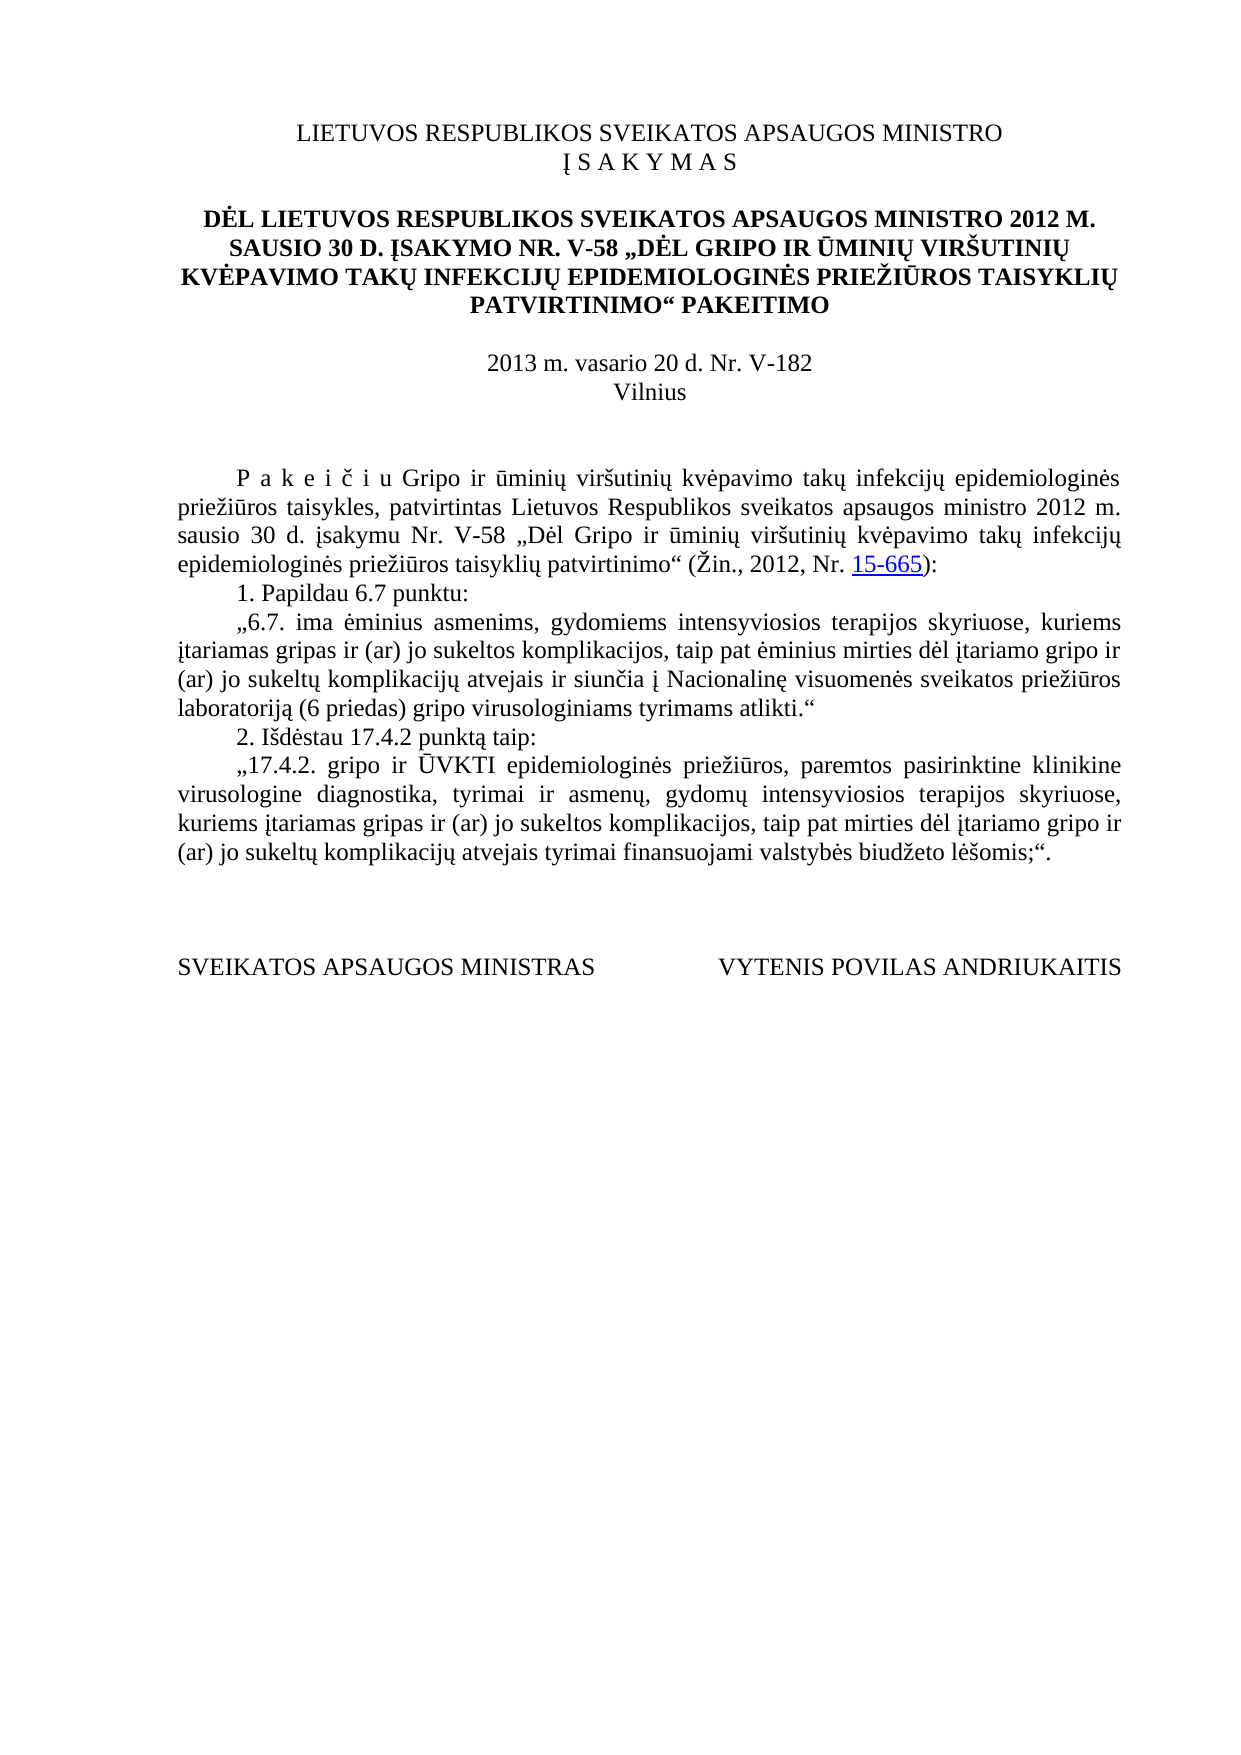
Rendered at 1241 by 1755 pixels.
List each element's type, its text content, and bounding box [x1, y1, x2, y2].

text 2. Išdėstau 17.4.2 punktą taip: [177, 722, 1122, 751]
text SVEIKATOS APSAUGOS MINISTRAS VYTENIS POVILAS ANDRIUKAITIS [177, 952, 1122, 981]
text 2013 m. vasario 20 d. Nr. V-182 [177, 348, 1122, 377]
text „17.4.2. gripo ir ŪVKTI epidemiologinės priežiūros, paremtos pasirinktine klinikine virusologine diagnostika, tyrimai ir asmenų, gydomų intensyviosios terapijos skyriuose, kuriems įtariamas gripas ir (ar) jo sukeltos komplikacijos, taip pat mirties dėl įtariamo gripo ir (ar) jo sukeltų komplikacijų atvejais tyrimai finansuojami valstybės biudžeto lėšomis;“. [177, 751, 1122, 866]
text DĖL LIETUVOS respublikos sveikatos apsaugos ministro 2012 m. sausio 30 d. įsakymo Nr. V-58 „dėl gripo ir ūminių viršutinių kvėpavimo takų infekcijų epidemiologinės priežiūros taisyklių patvirtinimo“ pakeitimo [177, 204, 1122, 319]
text „6.7. ima ėminius asmenims, gydomiems intensyviosios terapijos skyriuose, kuriems įtariamas gripas ir (ar) jo sukeltos komplikacijos, taip pat ėminius mirties dėl įtariamo gripo ir (ar) jo sukeltų komplikacijų atvejais ir siunčia į Nacionalinę visuomenės sveikatos priežiūros laboratoriją (6 priedas) gripo virusologiniams tyrimams atlikti.“ [177, 607, 1122, 722]
text P a k e i č i u Gripo ir ūminių viršutinių kvėpavimo takų infekcijų epidemiologinės priežiūros taisykles, patvirtintas Lietuvos Respublikos sveikatos apsaugos ministro 2012 m. sausio 30 d. įsakymu Nr. V-58 „Dėl Gripo ir ūminių viršutinių kvėpavimo takų infekcijų epidemiologinės priežiūros taisyklių patvirtinimo“ (Žin., 2012, Nr. 15-665): [177, 463, 1122, 578]
text 1. Papildau 6.7 punktu: [177, 578, 1122, 607]
text Į S A K Y M A S [177, 147, 1122, 176]
text LIETUVOS RESPUBLIKOS SVEIKATOS APSAUGOS MINISTRO [177, 118, 1122, 147]
text Vilnius [177, 377, 1122, 406]
